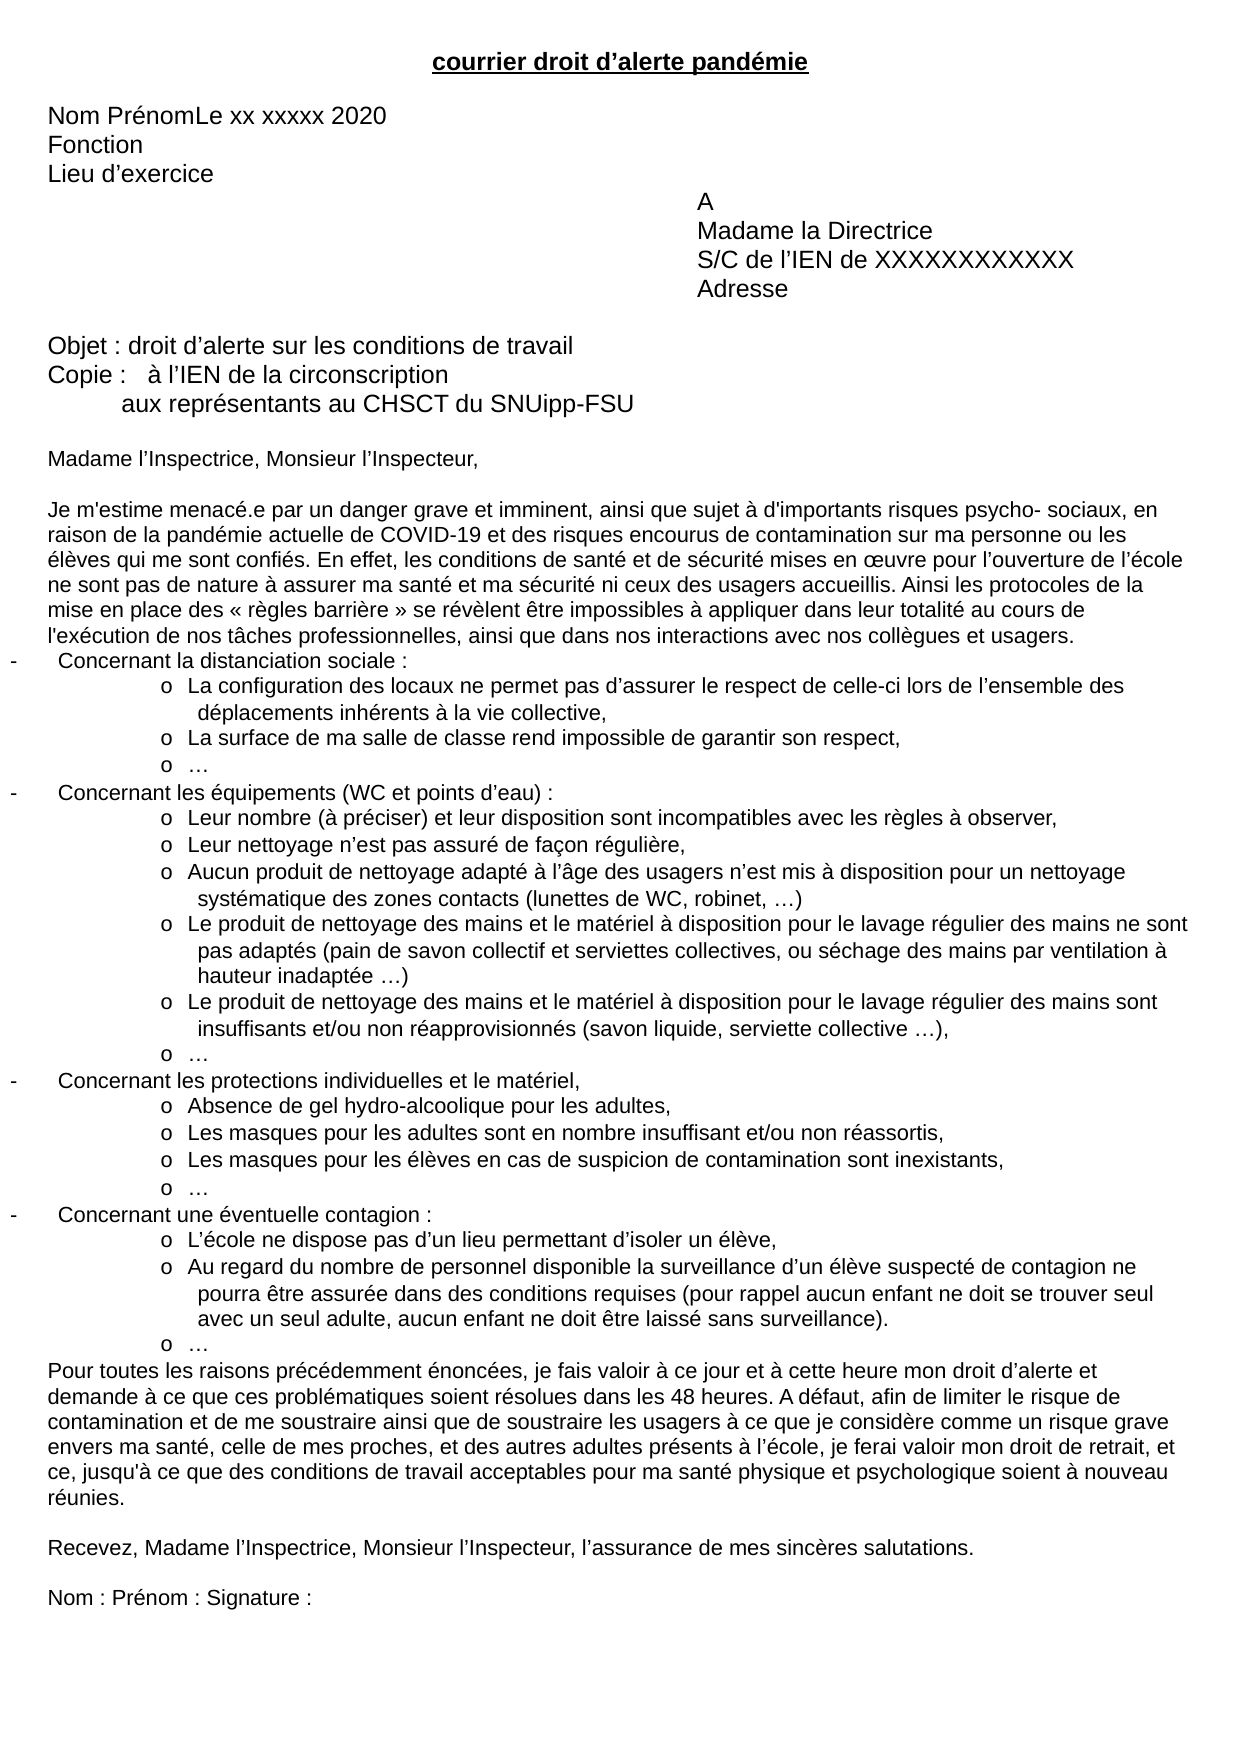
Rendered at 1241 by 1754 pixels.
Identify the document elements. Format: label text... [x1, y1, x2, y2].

text Fonction [47, 130, 1193, 158]
text o Leur nombre (à préciser) et leur disposition sont incompatibles avec les règles à observer, [160, 804, 1193, 832]
text o … [160, 1041, 1193, 1068]
text aux représentants au CHSCT du SNUipp-FSU [47, 388, 1193, 417]
text Copie : à l’IEN de la circonscription [47, 360, 1193, 388]
text o Le produit de nettoyage des mains et le matériel à disposition pour le lavage régulier des mains sont insuffisants et/ou non réapprovisionnés (savon liquide, serviette collective …), [160, 988, 1193, 1041]
text Recevez, Madame l’Inspectrice, Monsieur l’Inspecteur, l’assurance de mes sincères salutations. [47, 1535, 1193, 1560]
text S/C de l’IEN de XXXXXXXXXXXX [47, 245, 1193, 273]
text o Les masques pour les adultes sont en nombre insuffisant et/ou non réassortis, [160, 1120, 1193, 1147]
text courrier droit d’alerte pandémie [47, 47, 1193, 76]
text o Aucun produit de nettoyage adapté à l’âge des usagers n’est mis à disposition pour un nettoyage systématique des zones contacts (lunettes de WC, robinet, …) [160, 859, 1193, 911]
text o La surface de ma salle de classe rend impossible de garantir son respect, [160, 725, 1193, 752]
text o … [160, 752, 1193, 779]
text Adresse [47, 273, 1193, 302]
text Nom Prénom Le xx xxxxx 2020 [47, 101, 1193, 130]
text - Concernant une éventuelle contagion : [10, 1201, 1193, 1227]
text - Concernant les protections individuelles et le matériel, [10, 1068, 1193, 1093]
text Madame la Directrice [47, 216, 1193, 245]
text o … [160, 1331, 1193, 1358]
text Nom : Prénom : Signature : [47, 1585, 1193, 1610]
text o La configuration des locaux ne permet pas d’assurer le respect de celle-ci lors de l’ensemble des déplacements inhérents à la vie collective, [160, 673, 1193, 725]
text o L’école ne dispose pas d’un lieu permettant d’isoler un élève, [160, 1227, 1193, 1254]
text - Concernant la distanciation sociale : [10, 648, 1193, 673]
text - Concernant les équipements (WC et points d’eau) : [10, 779, 1193, 804]
text o Leur nettoyage n’est pas assuré de façon régulière, [160, 832, 1193, 859]
text Pour toutes les raisons précédemment énoncées, je fais valoir à ce jour et à cette heure mon droit d’alerte et demande à ce que ces problématiques soient résolues dans les 48 heures. A défaut, afin de limiter le risque de contamination et de me soustraire ainsi que de soustraire les usagers à ce que je considère comme un risque grave envers ma santé, celle de mes proches, et des autres adultes présents à l’école, je ferai valoir mon droit de retrait, et ce, jusqu'à ce que des conditions de travail acceptables pour ma santé physique et psychologique soient à nouveau réunies. [47, 1358, 1193, 1509]
text Je m'estime menacé.e par un danger grave et imminent, ainsi que sujet à d'importants risques psycho- sociaux, en raison de la pandémie actuelle de COVID-19 et des risques encourus de contamination sur ma personne ou les élèves qui me sont confiés. En effet, les conditions de santé et de sécurité mises en œuvre pour l’ouverture de l’école ne sont pas de nature à assurer ma santé et ma sécurité ni ceux des usagers accueillis. Ainsi les protocoles de la mise en place des « règles barrière » se révèlent être impossibles à appliquer dans leur totalité au cours de l'exécution de nos tâches professionnelles, ainsi que dans nos interactions avec nos collègues et usagers. [47, 496, 1193, 648]
text Lieu d’exercice [47, 158, 1193, 187]
text o Au regard du nombre de personnel disponible la surveillance d’un élève suspecté de contagion ne pourra être assurée dans des conditions requises (pour rappel aucun enfant ne doit se trouver seul avec un seul adulte, aucun enfant ne doit être laissé sans surveillance). [160, 1254, 1193, 1331]
text o Le produit de nettoyage des mains et le matériel à disposition pour le lavage régulier des mains ne sont pas adaptés (pain de savon collectif et serviettes collectives, ou séchage des mains par ventilation à hauteur inadaptée …) [160, 911, 1193, 988]
text o … [160, 1174, 1193, 1201]
text Madame l’Inspectrice, Monsieur l’Inspecteur, [47, 446, 1193, 471]
text o Absence de gel hydro-alcoolique pour les adultes, [160, 1093, 1193, 1120]
text A [47, 187, 1193, 216]
text Objet : droit d’alerte sur les conditions de travail [47, 331, 1193, 360]
text o Les masques pour les élèves en cas de suspicion de contamination sont inexistants, [160, 1147, 1193, 1174]
